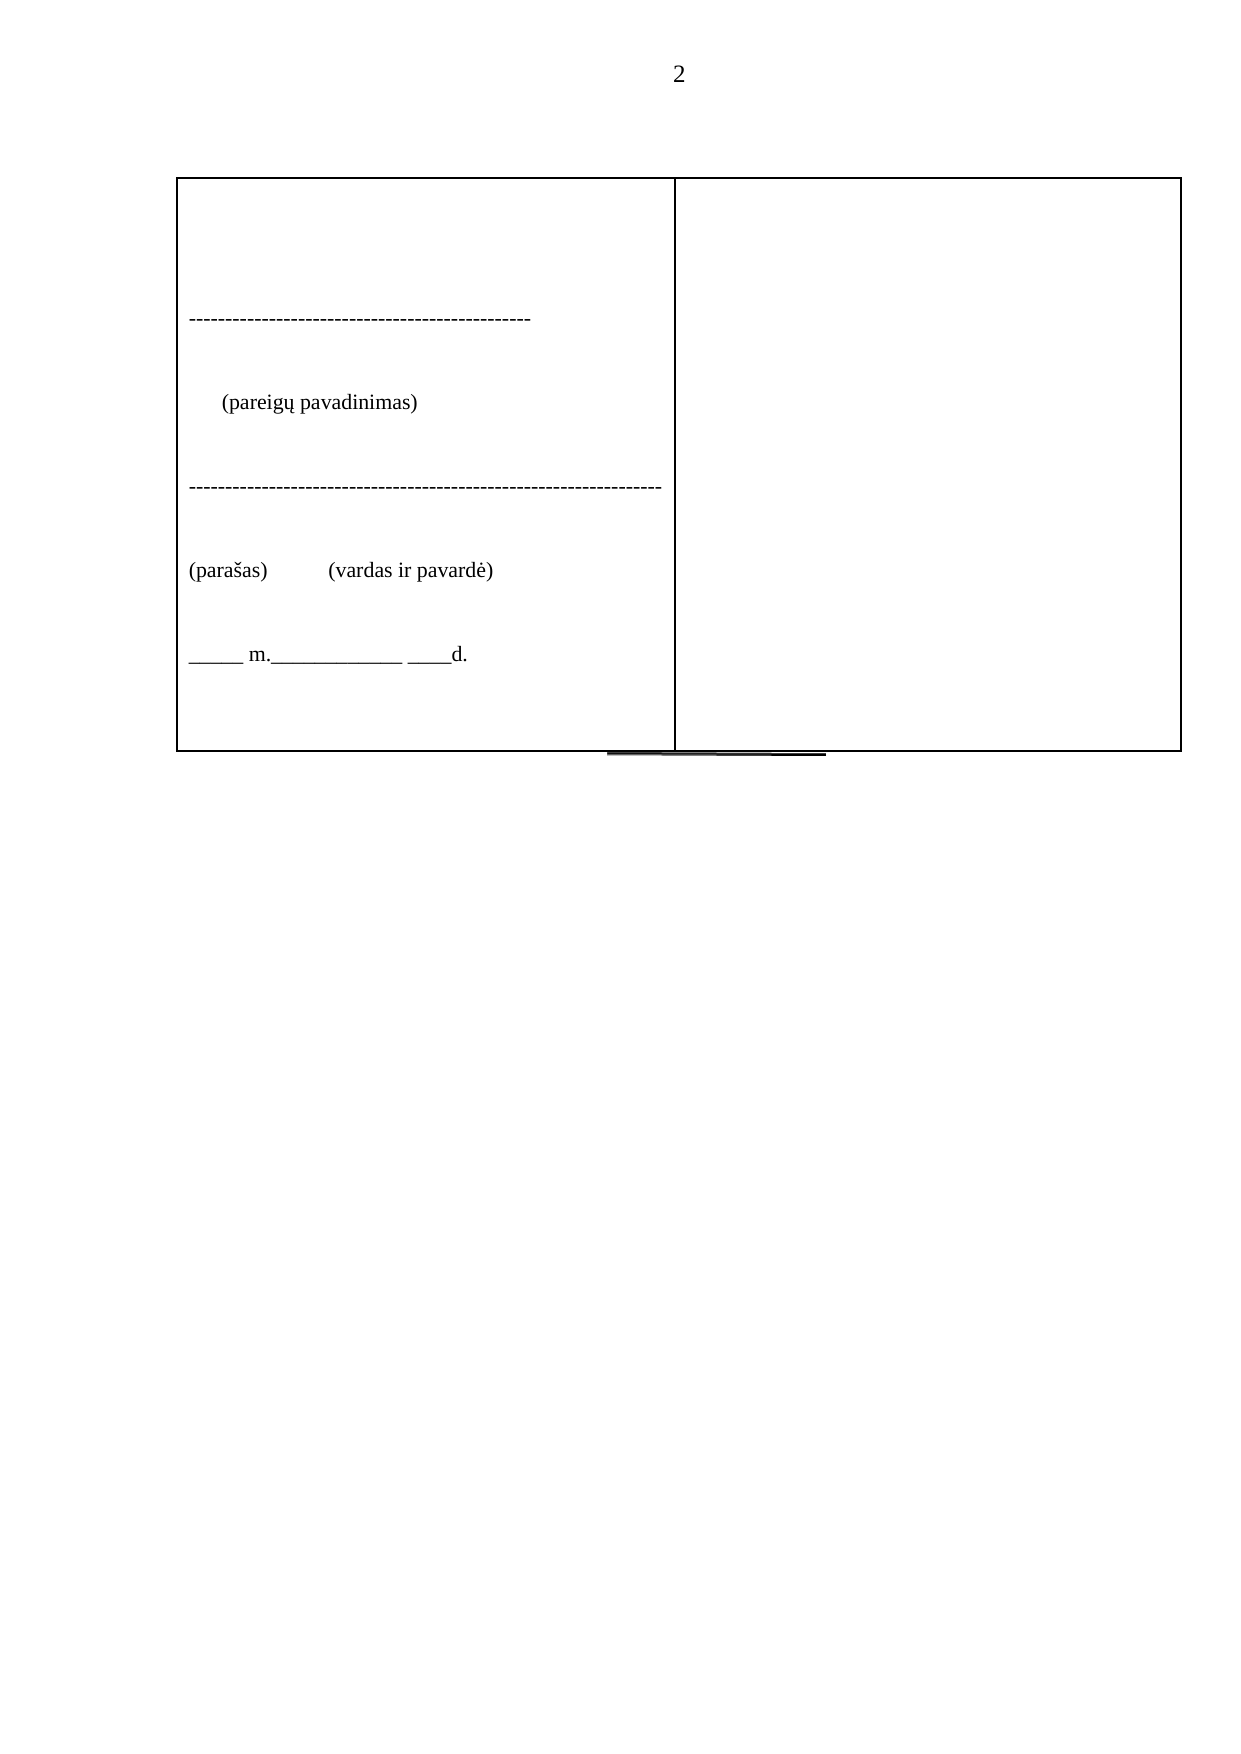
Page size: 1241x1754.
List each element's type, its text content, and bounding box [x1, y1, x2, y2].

table_header [676, 179, 1180, 750]
table_header ----------------------------------------------- (pareigų pavadinimas) ----------------------------------------------------------------- (parašas) (vardas ir pavardė) _____ m.____________ ____d. [178, 179, 674, 750]
